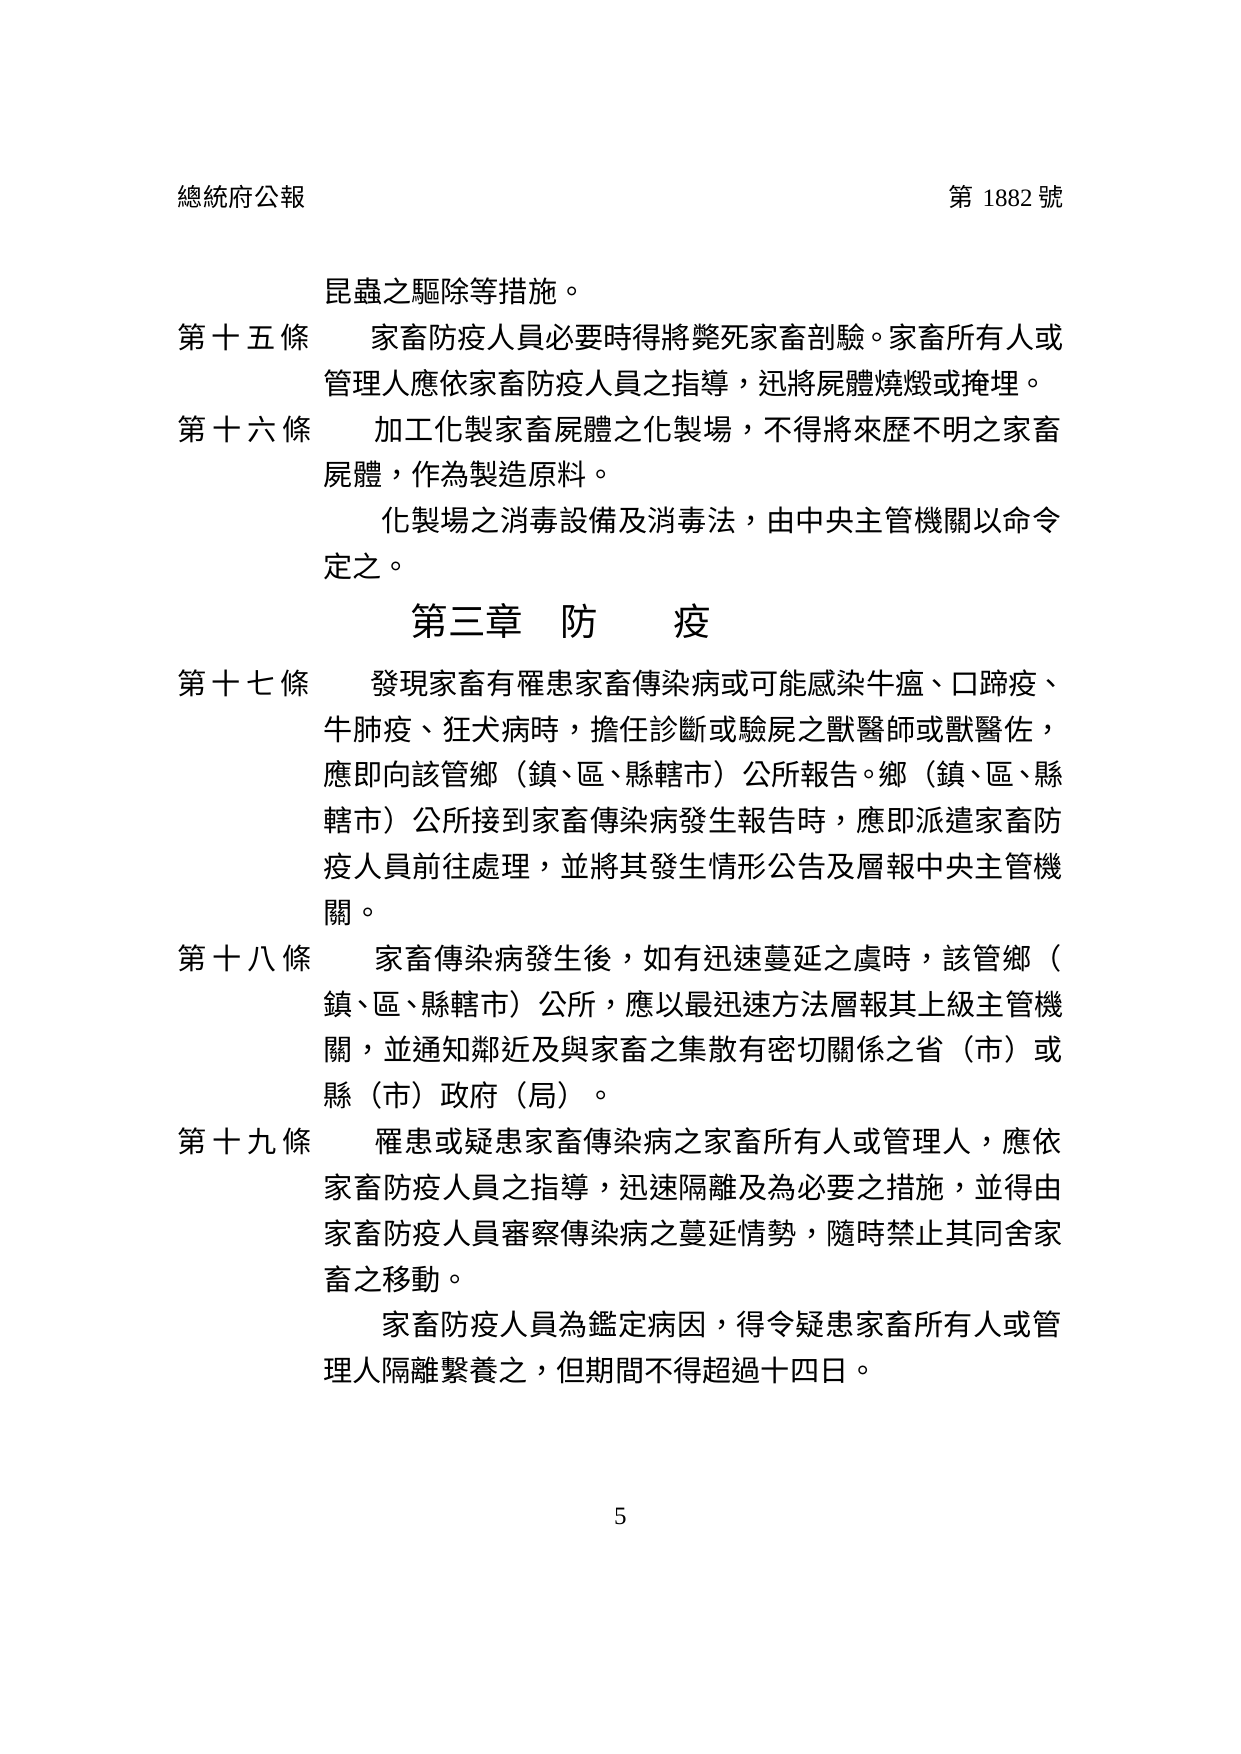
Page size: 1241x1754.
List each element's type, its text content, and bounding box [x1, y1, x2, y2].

text 第十六條 加工化製家畜屍體之化製場，不得將來歷不明之家畜屍體，作為製造原料。 [177, 403, 1063, 495]
text 第十五條 家畜防疫人員必要時得將斃死家畜剖驗。家畜所有人或管理人應依家畜防疫人員之指導，迅將屍體燒燬或掩埋。 [177, 312, 1063, 403]
text 第十八條 家畜傳染病發生後，如有迅速蔓延之虞時，該管鄉（鎮、區、縣轄市）公所，應以最迅速方法層報其上級主管機關，並通知鄰近及與家畜之集散有密切關係之省（市）或縣（市）政府（局）。 [177, 932, 1063, 1116]
text 第三章 防 疫 [411, 599, 1063, 645]
text 第十七條 發現家畜有罹患家畜傳染病或可能感染牛瘟、口蹄疫、牛肺疫、狂犬病時，擔任診斷或驗屍之獸醫師或獸醫佐，應即向該管鄉（鎮、區、縣轄市）公所報告。鄉（鎮、區、縣轄市）公所接到家畜傳染病發生報告時，應即派遣家畜防疫人員前往處理，並將其發生情形公告及層報中央主管機關。 [177, 657, 1063, 932]
text 第十九條 罹患或疑患家畜傳染病之家畜所有人或管理人，應依家畜防疫人員之指導，迅速隔離及為必要之措施，並得由家畜防疫人員審察傳染病之蔓延情勢，隨時禁止其同舍家畜之移動。 [177, 1116, 1063, 1299]
text 家畜防疫人員為鑑定病因，得令疑患家畜所有人或管理人隔離繫養之，但期間不得超過十四日。 [323, 1299, 1063, 1391]
text 化製場之消毒設備及消毒法，由中央主管機關以命令定之。 [323, 495, 1063, 587]
text 第十四條 縣（市、局）主管機關，為預防家畜傳染病之發生，必要時應指定區域，令家畜所有人或管理人，實施家畜畜舍、用具之消毒，飼養環境之改善，家畜之隔離，以及鼠類及昆蟲之驅除等措施。 [177, 266, 1063, 312]
